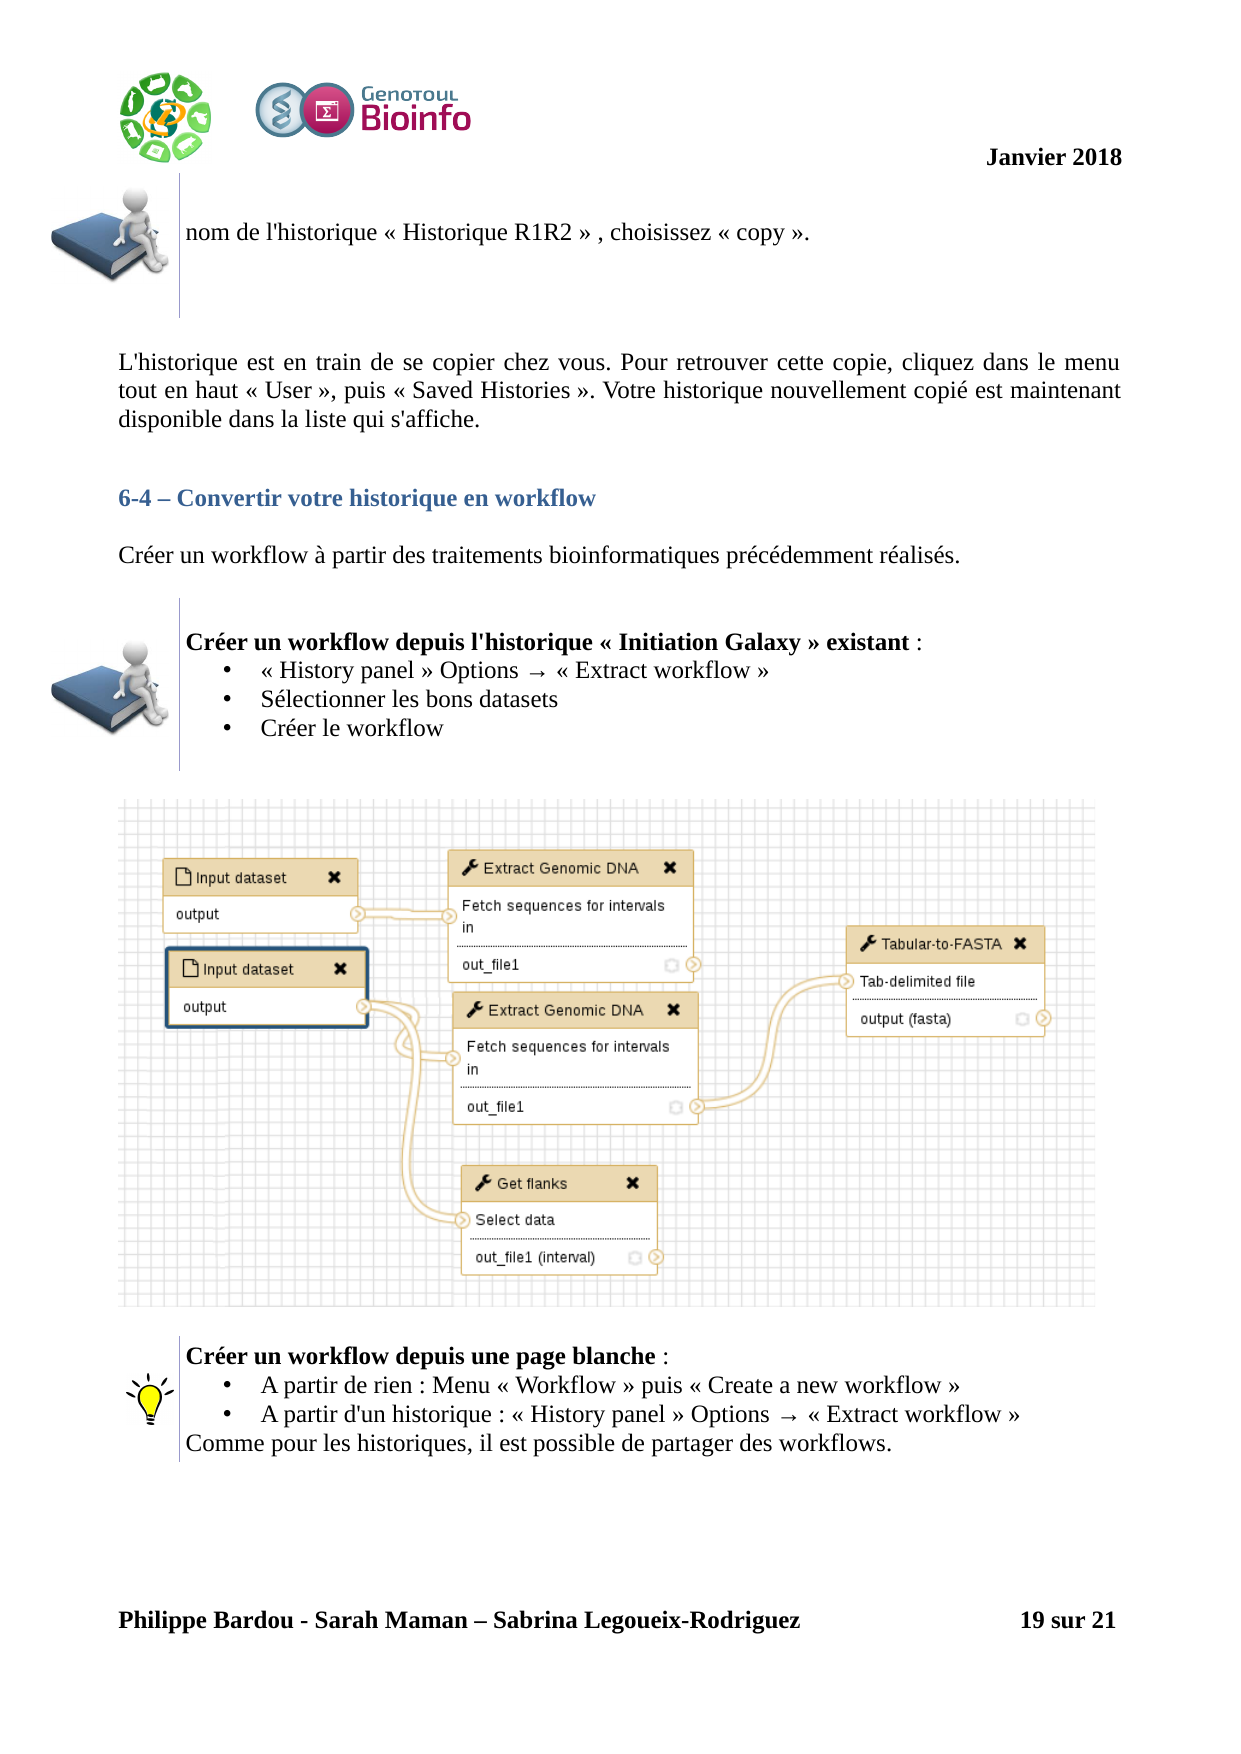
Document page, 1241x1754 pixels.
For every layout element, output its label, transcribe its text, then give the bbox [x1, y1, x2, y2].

picture [51, 186, 170, 284]
table_header nom de l'historique « Historique R1R2 » , choisissez « copy ». [180, 173, 1123, 318]
table_header [120, 1336, 179, 1462]
picture [126, 1373, 174, 1425]
table_header [120, 284, 179, 318]
picture [117, 71, 212, 164]
subtitle 6-4 – Convertir votre historique en workflow [118, 483, 1122, 511]
table_header Créer un workflow depuis l'historique « Initiation Galaxy » existant : « History panel » Options → « Extract workflow » Sélectionner les bons datasets Créer le workflow [180, 598, 1123, 771]
picture [248, 75, 479, 145]
table_header [120, 598, 179, 771]
text L'historique est en train de se copier chez vous. Pour retrouver cette copie, cliquez dans le menu tout en haut « User », puis « Saved Histories ». Votre historique nouvellement copié est maintenant disponible dans la liste qui s'affiche. [118, 347, 1122, 433]
table_header Créer un workflow depuis une page blanche : A partir de rien : Menu « Workflow » puis « Create a new workflow » A partir d'un historique : « History panel » Options → « Extract workflow » Comme pour les historiques, il est possible de partager des workflows. [180, 1336, 1123, 1462]
picture [118, 799, 1096, 1307]
table_header [120, 173, 179, 283]
picture [51, 639, 170, 737]
text Créer un workflow à partir des traitements bioinformatiques précédemment réalisés. [118, 540, 1122, 569]
